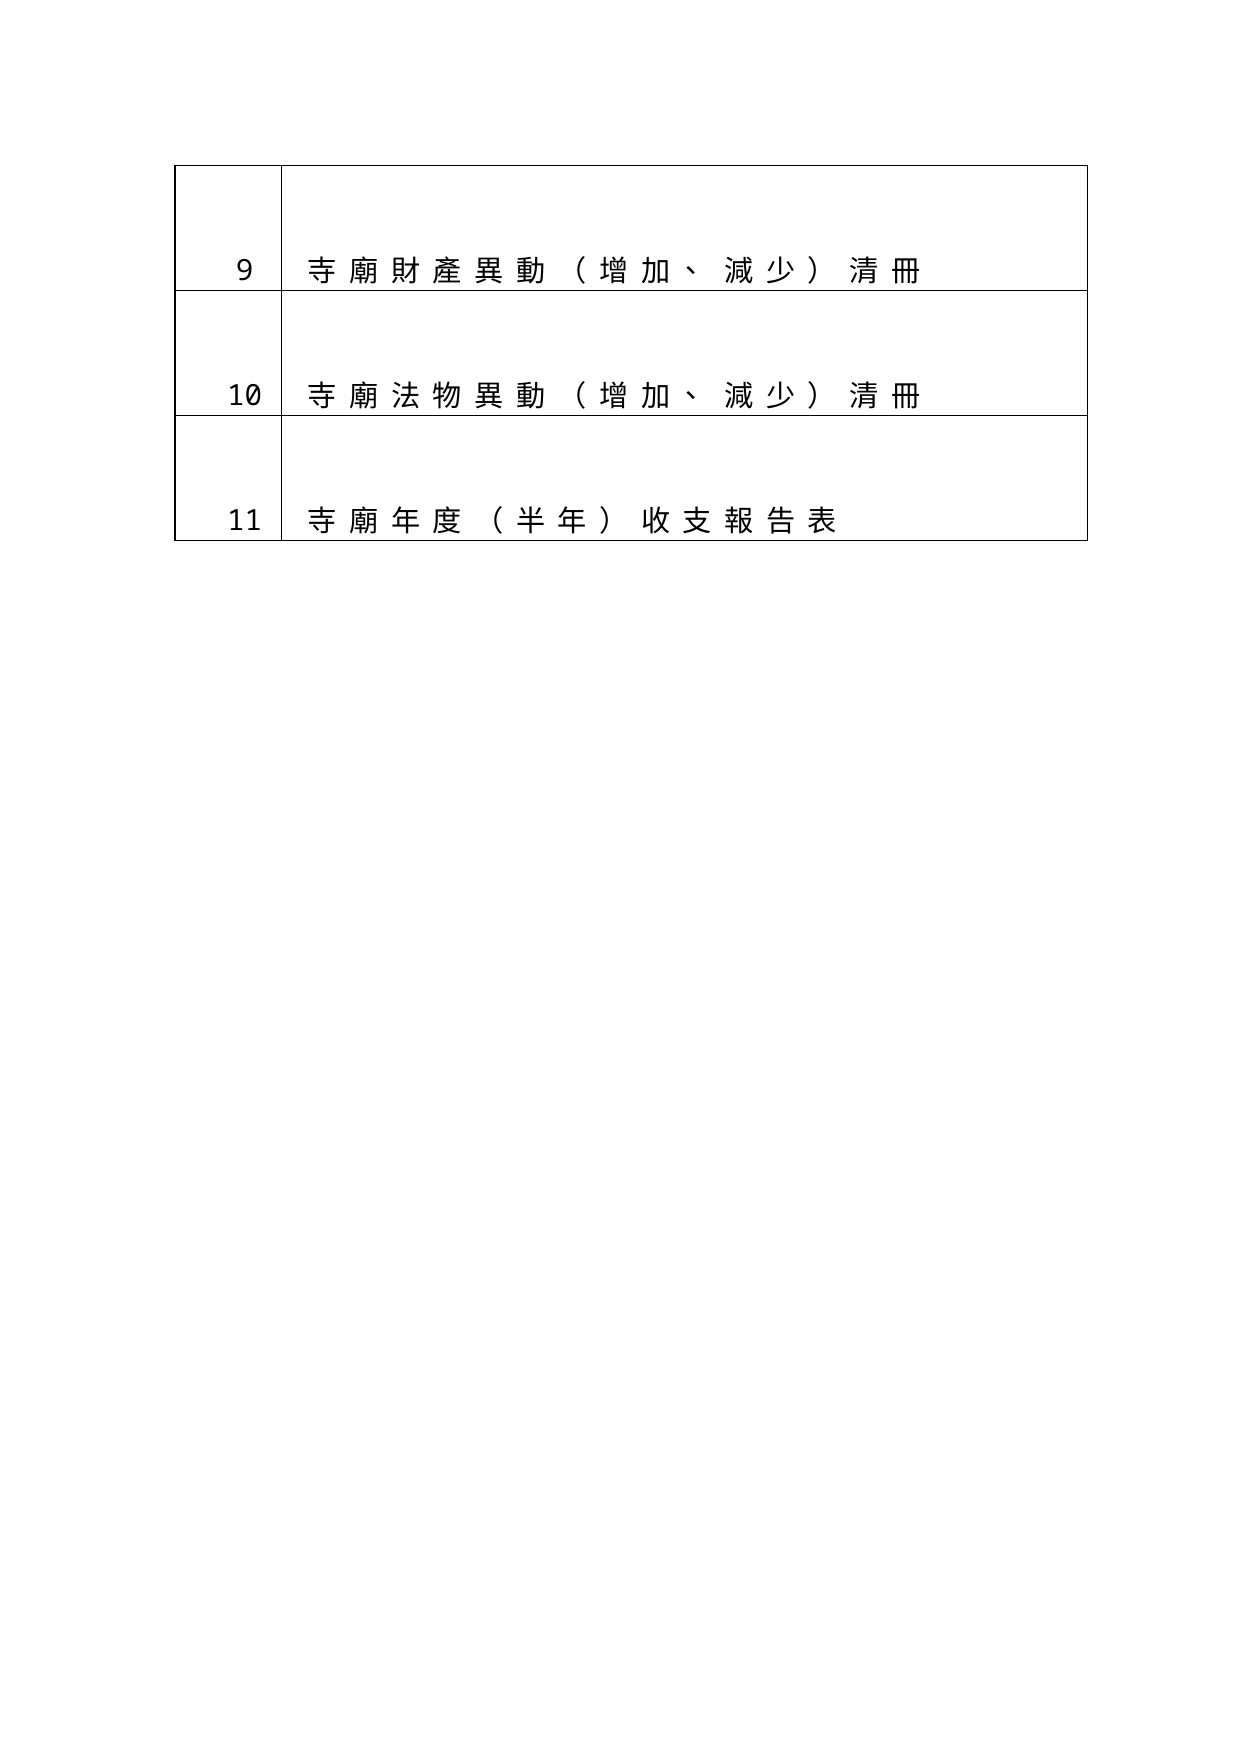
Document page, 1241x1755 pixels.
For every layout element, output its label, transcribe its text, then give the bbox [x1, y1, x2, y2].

table_cell 11 [176, 416, 281, 539]
table_cell 10 [176, 291, 281, 414]
table_cell 寺廟年度（半年）收支報告表 [282, 416, 1087, 539]
table_cell 寺廟法物異動（增加、減少）清冊 [282, 291, 1087, 414]
table_cell 寺廟財產異動（增加、減少）清冊 [282, 166, 1087, 289]
table_cell 9 [176, 166, 281, 289]
